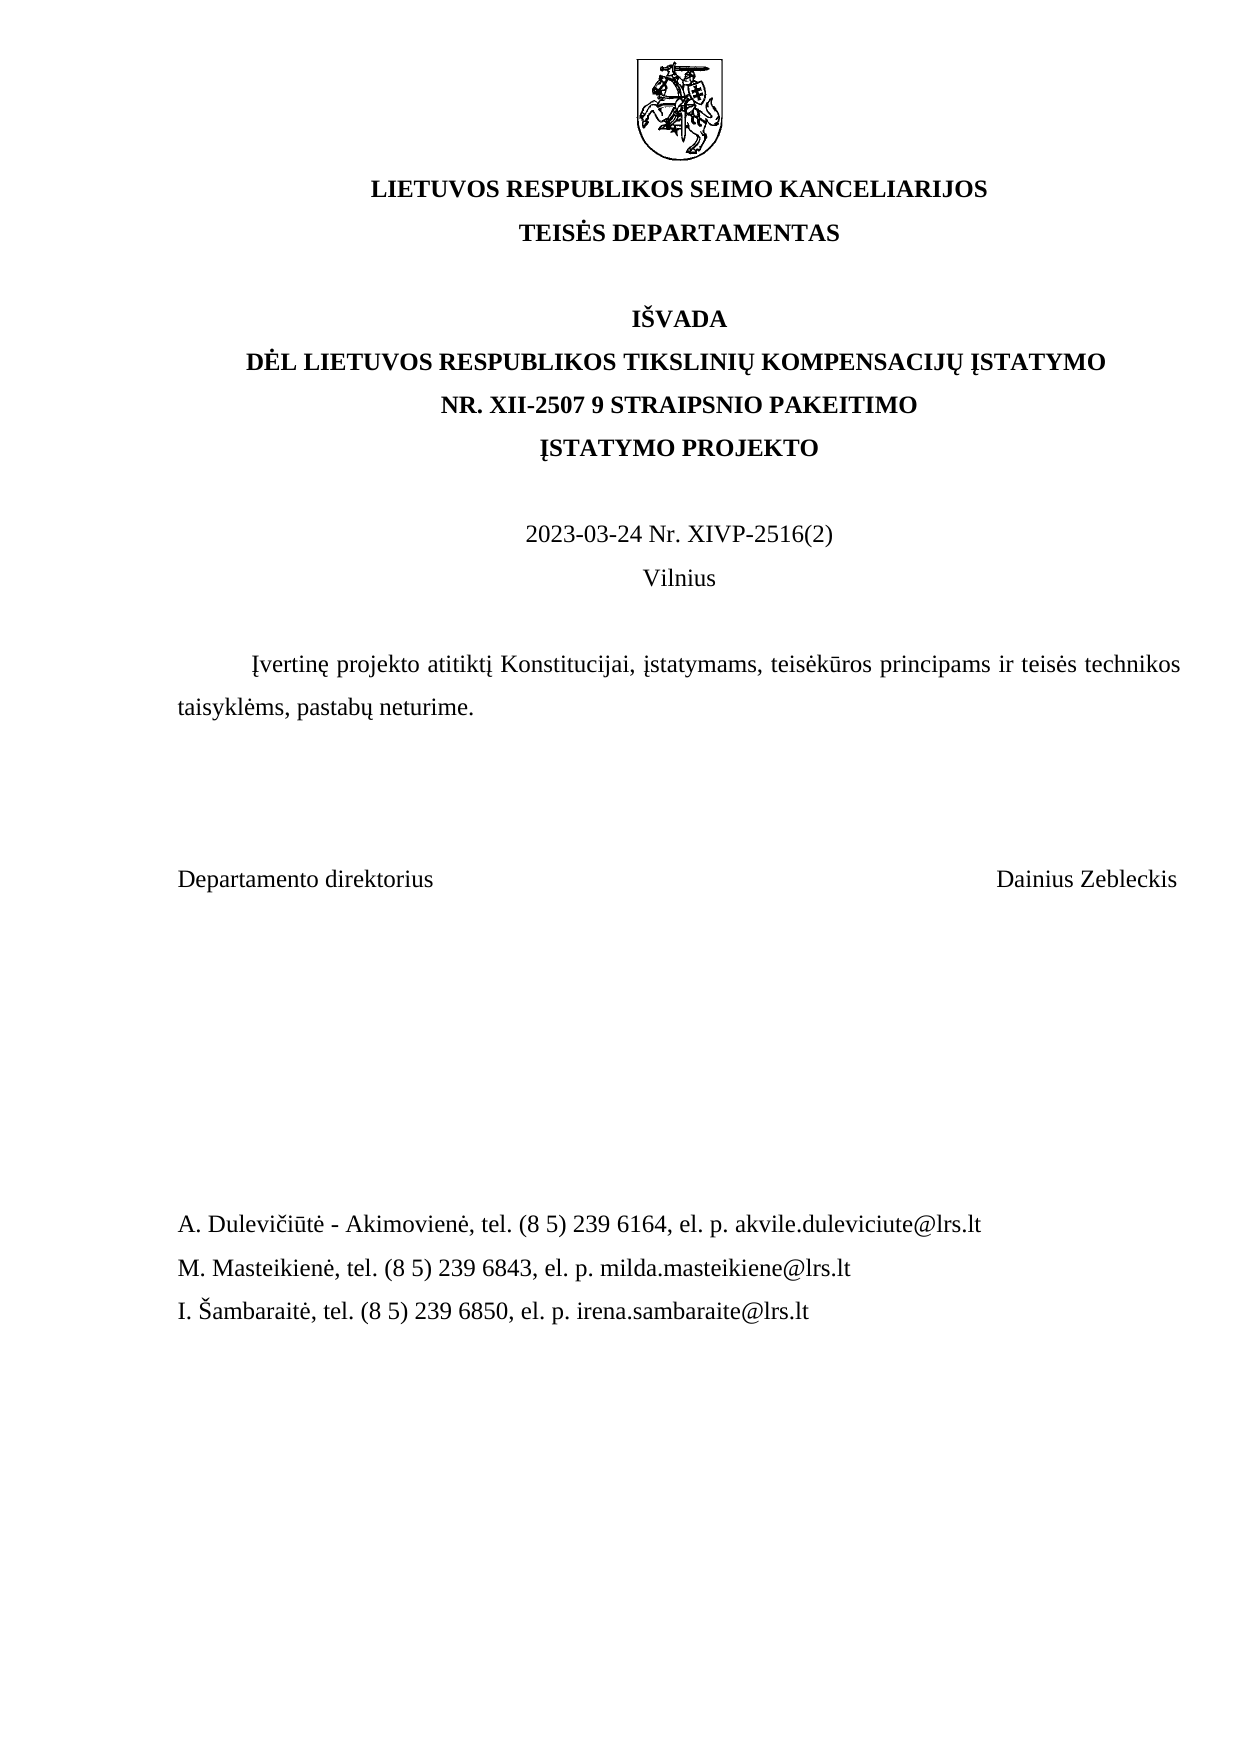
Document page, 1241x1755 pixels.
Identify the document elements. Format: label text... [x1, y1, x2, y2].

subtitle TEISĖS DEPARTAMENTAS [177, 218, 1181, 246]
text M. Masteikienė, tel. (8 5) 239 6843, el. p. milda.masteikiene@lrs.lt [177, 1253, 1181, 1281]
text Departamento direktorius Dainius Zebleckis [177, 864, 1181, 893]
text Įvertinę projekto atitiktį Konstitucijai, įstatymams, teisėkūros principams ir teisės technikos taisyklėms, pastabų neturime. [177, 649, 1181, 721]
text ĮSTATYMO PROJEKTO [177, 433, 1181, 462]
text Vilnius [177, 563, 1181, 591]
text 2023-03-24 Nr. XIVP-2516(2) [177, 519, 1181, 548]
text A. Dulevičiūtė - Akimovienė, tel. (8 5) 239 6164, el. p. akvile.duleviciute@lrs.lt [177, 1209, 1181, 1238]
text I. Šambaraitė, tel. (8 5) 239 6850, el. p. irena.sambaraite@lrs.lt [177, 1296, 1181, 1324]
text LIETUVOS RESPUBLIKOS SEIMO KANCELIARIJOS [177, 174, 1181, 203]
text DĖL LIETUVOS RESPUBLIKOS TIKSLINIŲ KOMPENSACIJŲ ĮSTATYMO [177, 347, 1181, 376]
text NR. XII-2507 9 STRAIPSNIO PAKEITIMO [177, 390, 1181, 419]
text IŠVADA [177, 304, 1181, 333]
